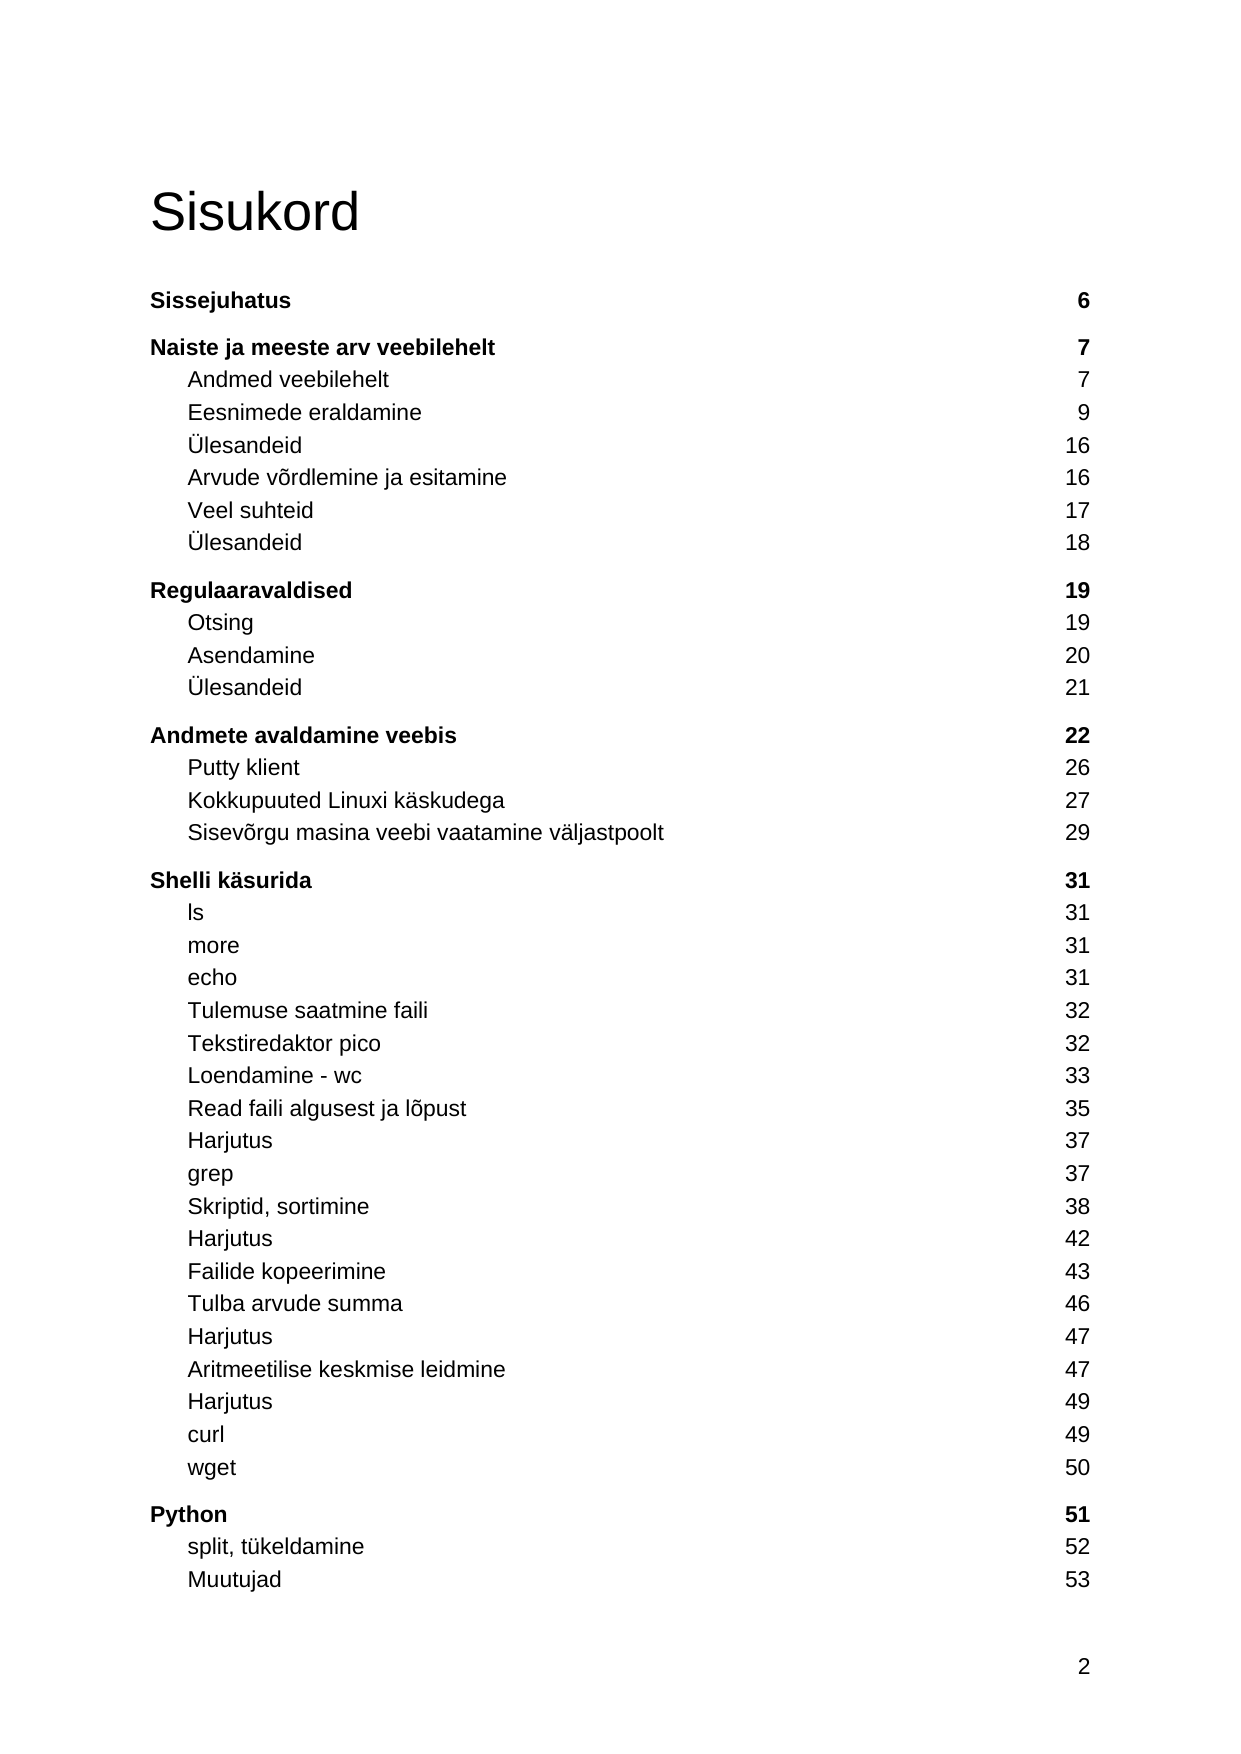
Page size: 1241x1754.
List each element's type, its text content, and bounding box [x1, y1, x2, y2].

text Ülesandeid 18 [187, 529, 1090, 556]
text Aritmeetilise keskmise leidmine 47 [187, 1356, 1090, 1382]
text Ülesandeid 16 [187, 432, 1090, 458]
text Read faili algusest ja lõpust 35 [187, 1095, 1090, 1121]
text Veel suhteid 17 [187, 497, 1090, 523]
text Andmete avaldamine veebis 22 [150, 722, 1090, 748]
text wget 50 [187, 1453, 1090, 1480]
text Naiste ja meeste arv veebilehelt 7 [150, 334, 1090, 360]
text Harjutus 37 [187, 1127, 1090, 1154]
text Muutujad 53 [187, 1566, 1090, 1592]
text Ülesandeid 21 [187, 674, 1090, 701]
text echo 31 [187, 964, 1090, 991]
title Sisukord [150, 179, 1090, 242]
text Sisevõrgu masina veebi vaatamine väljastpoolt 29 [187, 819, 1090, 846]
text grep 37 [187, 1160, 1090, 1186]
text Failide kopeerimine 43 [187, 1258, 1090, 1284]
text Kokkupuuted Linuxi käskudega 27 [187, 787, 1090, 813]
text Harjutus 42 [187, 1225, 1090, 1252]
text Sissejuhatus 6 [150, 287, 1090, 313]
text Loendamine - wc 33 [187, 1062, 1090, 1088]
text Skriptid, sortimine 38 [187, 1193, 1090, 1219]
text split, tükeldamine 52 [187, 1533, 1090, 1559]
text curl 49 [187, 1421, 1090, 1447]
text Tekstiredaktor pico 32 [187, 1029, 1090, 1056]
text Otsing 19 [187, 609, 1090, 636]
text Tulemuse saatmine faili 32 [187, 997, 1090, 1023]
text Tulba arvude summa 46 [187, 1290, 1090, 1317]
text more 31 [187, 932, 1090, 958]
text Asendamine 20 [187, 642, 1090, 668]
text Harjutus 49 [187, 1388, 1090, 1414]
text Python 51 [150, 1501, 1090, 1527]
text Putty klient 26 [187, 754, 1090, 781]
text Eesnimede eraldamine 9 [187, 399, 1090, 425]
text Andmed veebilehelt 7 [187, 366, 1090, 393]
text ls 31 [187, 899, 1090, 926]
text Arvude võrdlemine ja esitamine 16 [187, 464, 1090, 491]
text Shelli käsurida 31 [150, 867, 1090, 893]
text Regulaaravaldised 19 [150, 577, 1090, 603]
text Harjutus 47 [187, 1323, 1090, 1349]
